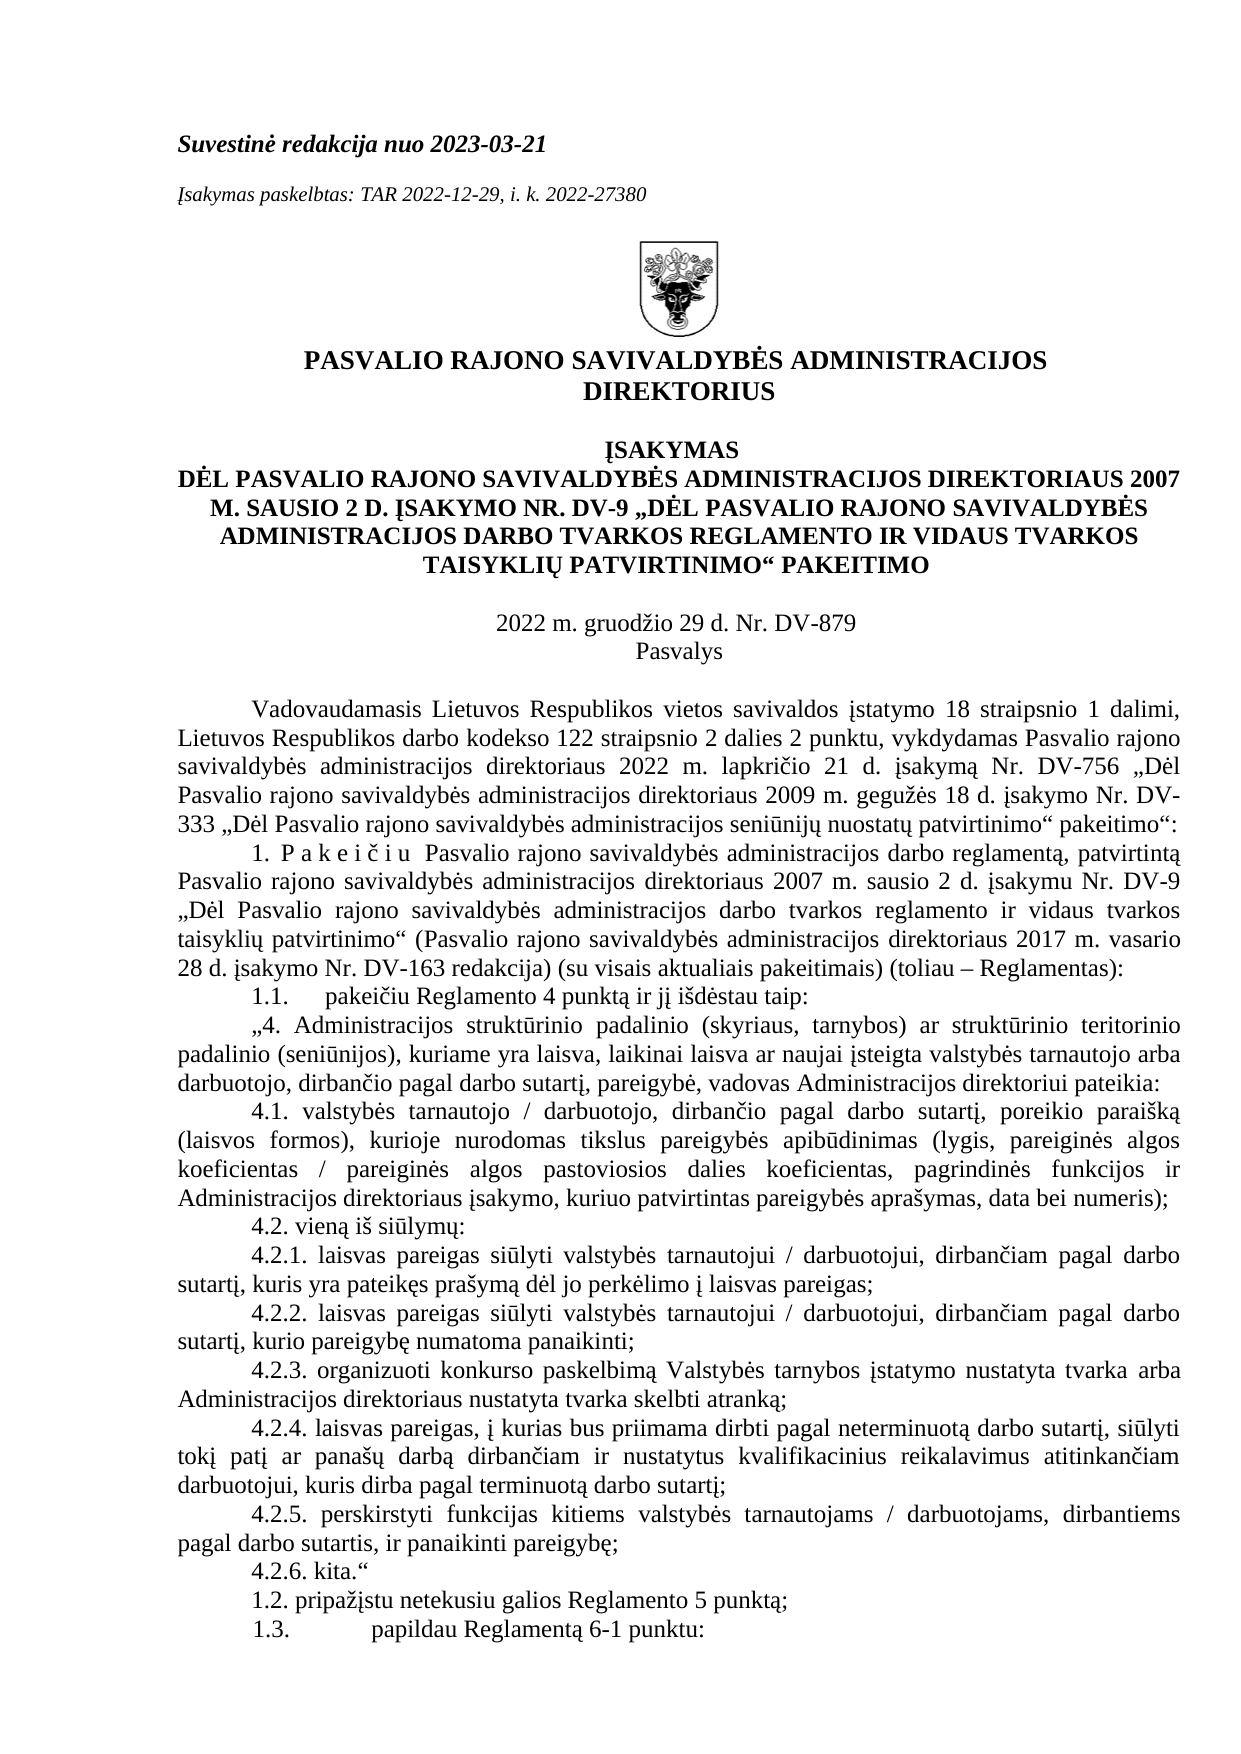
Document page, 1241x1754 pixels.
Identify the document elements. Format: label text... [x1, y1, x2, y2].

text Suvestinė redakcija nuo 2023-03-21 [177, 129, 1181, 158]
text 2022 m. gruodžio 29 d. Nr. DV-879 [177, 608, 1181, 636]
text 4.2.4. laisvas pareigas, į kurias bus priimama dirbti pagal neterminuotą darbo sutartį, siūlyti tokį patį ar panašų darbą dirbančiam ir nustatytus kvalifikacinius reikalavimus atitinkančiam darbuotojui, kuris dirba pagal terminuotą darbo sutartį; [177, 1413, 1181, 1499]
text 1.1. pakeičiu Reglamento 4 punktą ir jį išdėstau taip: [177, 981, 1181, 1010]
text Įsakymas paskelbtas: TAR 2022-12-29, i. k. 2022-27380 [177, 182, 1181, 206]
text DĖL PASVALIO RAJONO SAVIVALDYBĖS administracijos direktoriaus 2007 m. sausio 2 d. įsakymo Nr. DV-9 „Dėl Pasvalio rajono savivaldybės administracijos darbo tvarkos reglamento ir vidaus tvarkos taisyklių patvirtinimo“ pakeitimo [177, 464, 1181, 579]
text direktorius [177, 375, 1181, 406]
text 1.2. pripažįstu netekusiu galios Reglamento 5 punktą; [177, 1585, 1181, 1614]
text 4.2.1. laisvas pareigas siūlyti valstybės tarnautojui / darbuotojui, dirbančiam pagal darbo sutartį, kuris yra pateikęs prašymą dėl jo perkėlimo į laisvas pareigas; [177, 1240, 1181, 1298]
text įsakymas [162, 435, 1181, 464]
text 1. Pakeičiu Pasvalio rajono savivaldybės administracijos darbo reglamentą, patvirtintą Pasvalio rajono savivaldybės administracijos direktoriaus 2007 m. sausio 2 d. įsakymu Nr. DV-9 „Dėl Pasvalio rajono savivaldybės administracijos darbo tvarkos reglamento ir vidaus tvarkos taisyklių patvirtinimo“ (Pasvalio rajono savivaldybės administracijos direktoriaus 2017 m. vasario 28 d. įsakymo Nr. DV-163 redakcija) (su visais aktualiais pakeitimais) (toliau – Reglamentas): [177, 838, 1181, 981]
text Pasvalio rajono savivaldybės administracijos [177, 344, 1181, 375]
text „4. Administracijos struktūrinio padalinio (skyriaus, tarnybos) ar struktūrinio teritorinio padalinio (seniūnijos), kuriame yra laisva, laikinai laisva ar naujai įsteigta valstybės tarnautojo arba darbuotojo, dirbančio pagal darbo sutartį, pareigybė, vadovas Administracijos direktoriui pateikia: [177, 1010, 1181, 1096]
text Vadovaudamasis Lietuvos Respublikos vietos savivaldos įstatymo 18 straipsnio 1 dalimi, Lietuvos Respublikos darbo kodekso 122 straipsnio 2 dalies 2 punktu, vykdydamas Pasvalio rajono savivaldybės administracijos direktoriaus 2022 m. lapkričio 21 d. įsakymą Nr. DV-756 „Dėl Pasvalio rajono savivaldybės administracijos direktoriaus 2009 m. gegužės 18 d. įsakymo Nr. DV-333 „Dėl Pasvalio rajono savivaldybės administracijos seniūnijų nuostatų patvirtinimo“ pakeitimo“: [177, 694, 1181, 838]
text 4.1. valstybės tarnautojo / darbuotojo, dirbančio pagal darbo sutartį, poreikio paraišką (laisvos formos), kurioje nurodomas tikslus pareigybės apibūdinimas (lygis, pareiginės algos koeficientas / pareiginės algos pastoviosios dalies koeficientas, pagrindinės funkcijos ir Administracijos direktoriaus įsakymo, kuriuo patvirtintas pareigybės aprašymas, data bei numeris); [177, 1096, 1181, 1211]
text 4.2.6. kita.“ [177, 1556, 1181, 1585]
text 4.2.5. perskirstyti funkcijas kitiems valstybės tarnautojams / darbuotojams, dirbantiems pagal darbo sutartis, ir panaikinti pareigybę; [177, 1499, 1181, 1556]
text 4.2.2. laisvas pareigas siūlyti valstybės tarnautojui / darbuotojui, dirbančiam pagal darbo sutartį, kurio pareigybę numatoma panaikinti; [177, 1298, 1181, 1355]
text 4.2. vieną iš siūlymų: [177, 1211, 1181, 1240]
text 1.3. papildau Reglamentą 6-1 punktu: [252, 1614, 1181, 1643]
text 4.2.3. organizuoti konkurso paskelbimą Valstybės tarnybos įstatymo nustatyta tvarka arba Administracijos direktoriaus nustatyta tvarka skelbti atranką; [177, 1355, 1181, 1413]
text Pasvalys [177, 636, 1181, 665]
